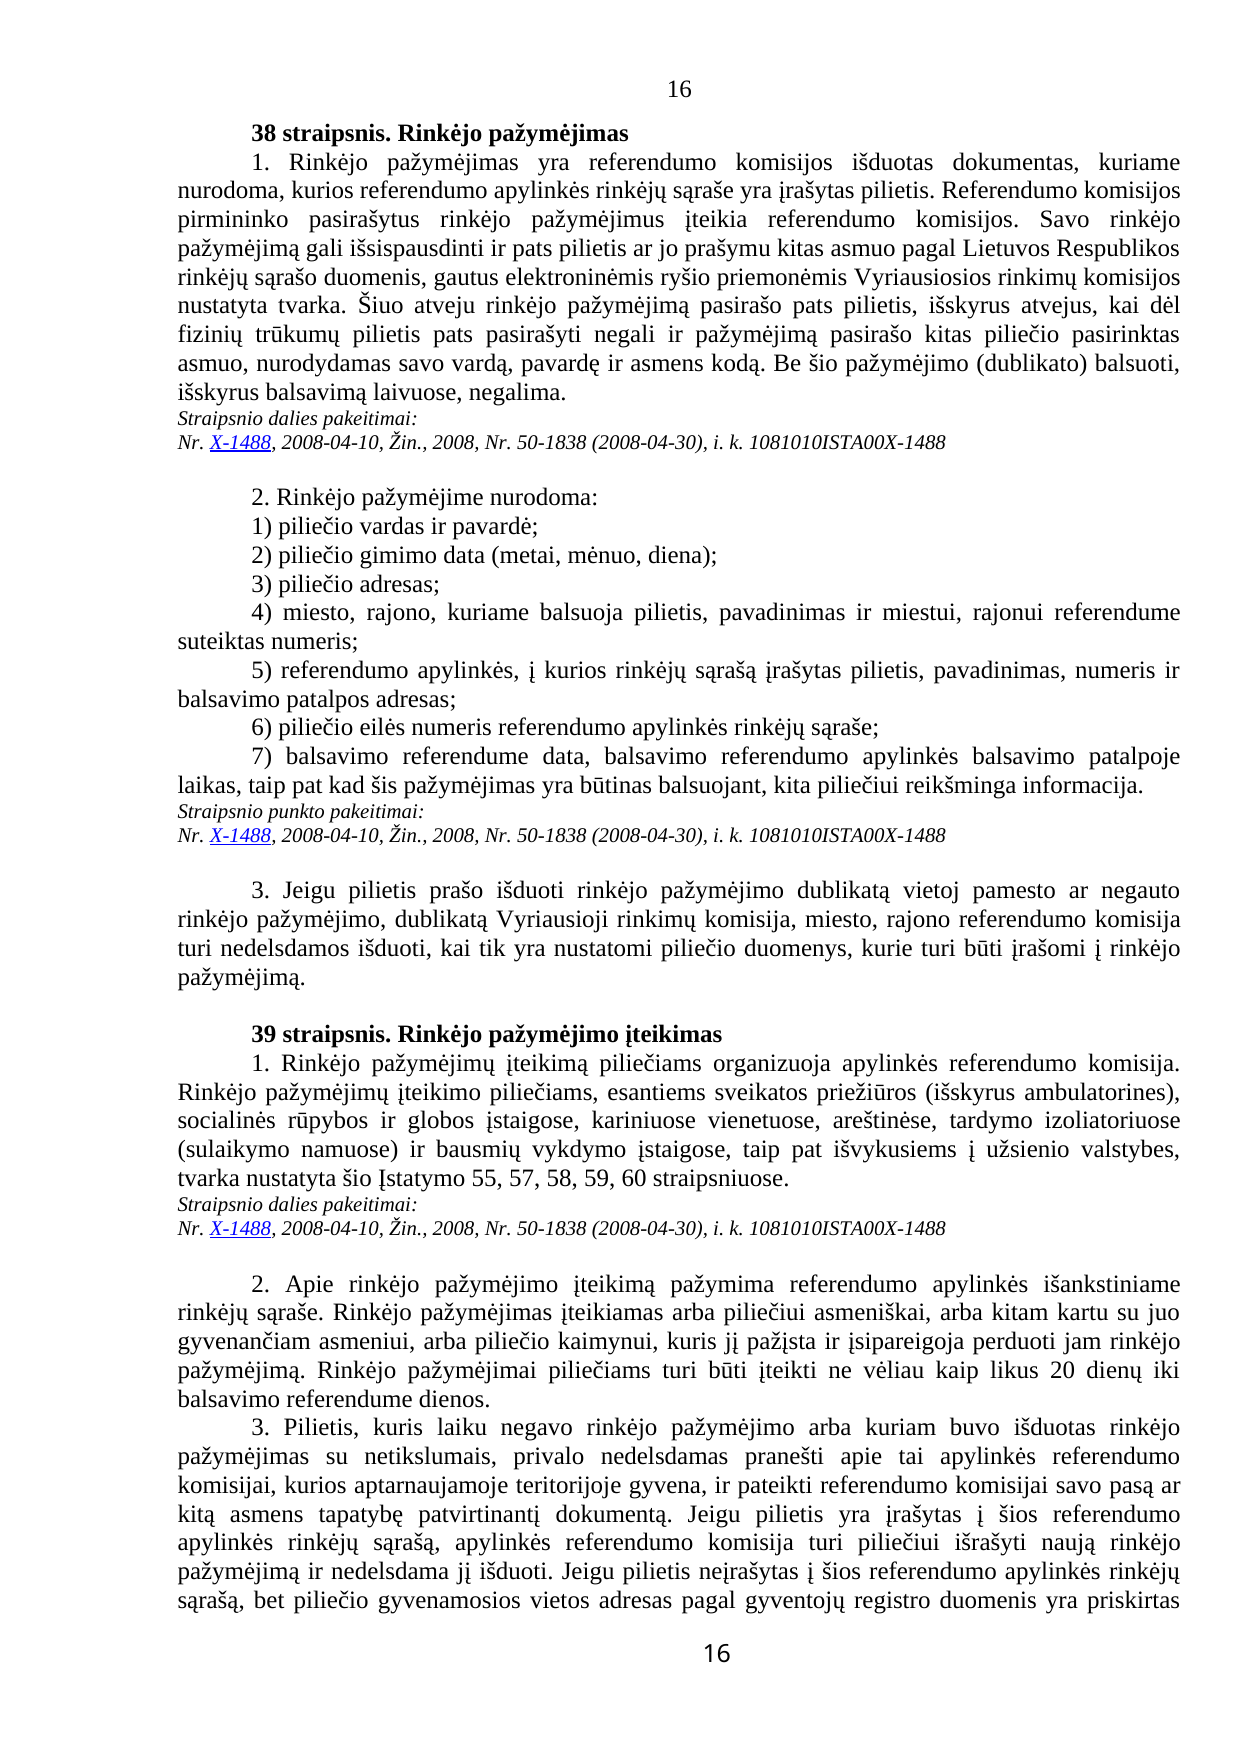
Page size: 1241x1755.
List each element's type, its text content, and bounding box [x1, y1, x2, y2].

text Nr. X-1488, 2008-04-10, Žin., 2008, Nr. 50-1838 (2008-04-30), i. k. 1081010ISTA00X-1488 [177, 430, 1181, 454]
text 2) piliečio gimimo data (metai, mėnuo, diena); [177, 540, 1181, 569]
text 1) piliečio vardas ir pavardė; [177, 511, 1181, 540]
text Nr. X-1488, 2008-04-10, Žin., 2008, Nr. 50-1838 (2008-04-30), i. k. 1081010ISTA00X-1488 [177, 1216, 1181, 1240]
subtitle 38 straipsnis. Rinkėjo pažymėjimas [177, 118, 1181, 147]
text 3. Pilietis, kuris laiku negavo rinkėjo pažymėjimo arba kuriam buvo išduotas rinkėjo pažymėjimas su netikslumais, privalo nedelsdamas pranešti apie tai apylinkės referendumo komisijai, kurios aptarnaujamoje teritorijoje gyvena, ir pateikti referendumo komisijai savo pasą ar kitą asmens tapatybę patvirtinantį dokumentą. Jeigu pilietis yra įrašytas į šios referendumo apylinkės rinkėjų sąrašą, apylinkės referendumo komisija turi piliečiui išrašyti naują rinkėjo pažymėjimą ir nedelsdama jį išduoti. Jeigu pilietis neįrašytas į šios referendumo apylinkės rinkėjų sąrašą, bet piliečio gyvenamosios vietos adresas pagal gyventojų registro duomenis yra priskirtas [177, 1412, 1181, 1614]
subtitle 39 straipsnis. Rinkėjo pažymėjimo įteikimas [177, 1019, 1181, 1048]
text 1. Rinkėjo pažymėjimų įteikimą piliečiams organizuoja apylinkės referendumo komisija. Rinkėjo pažymėjimų įteikimo piliečiams, esantiems sveikatos priežiūros (išskyrus ambulatorines), socialinės rūpybos ir globos įstaigose, kariniuose vienetuose, areštinėse, tardymo izoliatoriuose (sulaikymo namuose) ir bausmių vykdymo įstaigose, taip pat išvykusiems į užsienio valstybes, tvarka nustatyta šio Įstatymo 55, 57, 58, 59, 60 straipsniuose. [177, 1048, 1181, 1192]
text 1. Rinkėjo pažymėjimas yra referendumo komisijos išduotas dokumentas, kuriame nurodoma, kurios referendumo apylinkės rinkėjų sąraše yra įrašytas pilietis. Referendumo komisijos pirmininko pasirašytus rinkėjo pažymėjimus įteikia referendumo komisijos. Savo rinkėjo pažymėjimą gali išsispausdinti ir pats pilietis ar jo prašymu kitas asmuo pagal Lietuvos Respublikos rinkėjų sąrašo duomenis, gautus elektroninėmis ryšio priemonėmis Vyriausiosios rinkimų komisijos nustatyta tvarka. Šiuo atveju rinkėjo pažymėjimą pasirašo pats pilietis, išskyrus atvejus, kai dėl fizinių trūkumų pilietis pats pasirašyti negali ir pažymėjimą pasirašo kitas piliečio pasirinktas asmuo, nurodydamas savo vardą, pavardę ir asmens kodą. Be šio pažymėjimo (dublikato) balsuoti, išskyrus balsavimą laivuose, negalima. [177, 147, 1181, 406]
text 3. Jeigu pilietis prašo išduoti rinkėjo pažymėjimo dublikatą vietoj pamesto ar negauto rinkėjo pažymėjimo, dublikatą Vyriausioji rinkimų komisija, miesto, rajono referendumo komisija turi nedelsdamos išduoti, kai tik yra nustatomi piliečio duomenys, kurie turi būti įrašomi į rinkėjo pažymėjimą. [177, 876, 1181, 991]
text Straipsnio punkto pakeitimai: [177, 799, 1181, 823]
text Straipsnio dalies pakeitimai: [177, 1192, 1181, 1216]
text 2. Rinkėjo pažymėjime nurodoma: [177, 482, 1181, 511]
text 4) miesto, rajono, kuriame balsuoja pilietis, pavadinimas ir miestui, rajonui referendume suteiktas numeris; [177, 597, 1181, 655]
text 7) balsavimo referendume data, balsavimo referendumo apylinkės balsavimo patalpoje laikas, taip pat kad šis pažymėjimas yra būtinas balsuojant, kita piliečiui reikšminga informacija. [177, 741, 1181, 799]
text Nr. X-1488, 2008-04-10, Žin., 2008, Nr. 50-1838 (2008-04-30), i. k. 1081010ISTA00X-1488 [177, 823, 1181, 847]
text 6) piliečio eilės numeris referendumo apylinkės rinkėjų sąraše; [177, 712, 1181, 741]
text 5) referendumo apylinkės, į kurios rinkėjų sąrašą įrašytas pilietis, pavadinimas, numeris ir balsavimo patalpos adresas; [177, 655, 1181, 712]
text Straipsnio dalies pakeitimai: [177, 406, 1181, 430]
text 3) piliečio adresas; [177, 569, 1181, 597]
text 2. Apie rinkėjo pažymėjimo įteikimą pažymima referendumo apylinkės išankstiniame rinkėjų sąraše. Rinkėjo pažymėjimas įteikiamas arba piliečiui asmeniškai, arba kitam kartu su juo gyvenančiam asmeniui, arba piliečio kaimynui, kuris jį pažįsta ir įsipareigoja perduoti jam rinkėjo pažymėjimą. Rinkėjo pažymėjimai piliečiams turi būti įteikti ne vėliau kaip likus 20 dienų iki balsavimo referendume dienos. [177, 1269, 1181, 1412]
